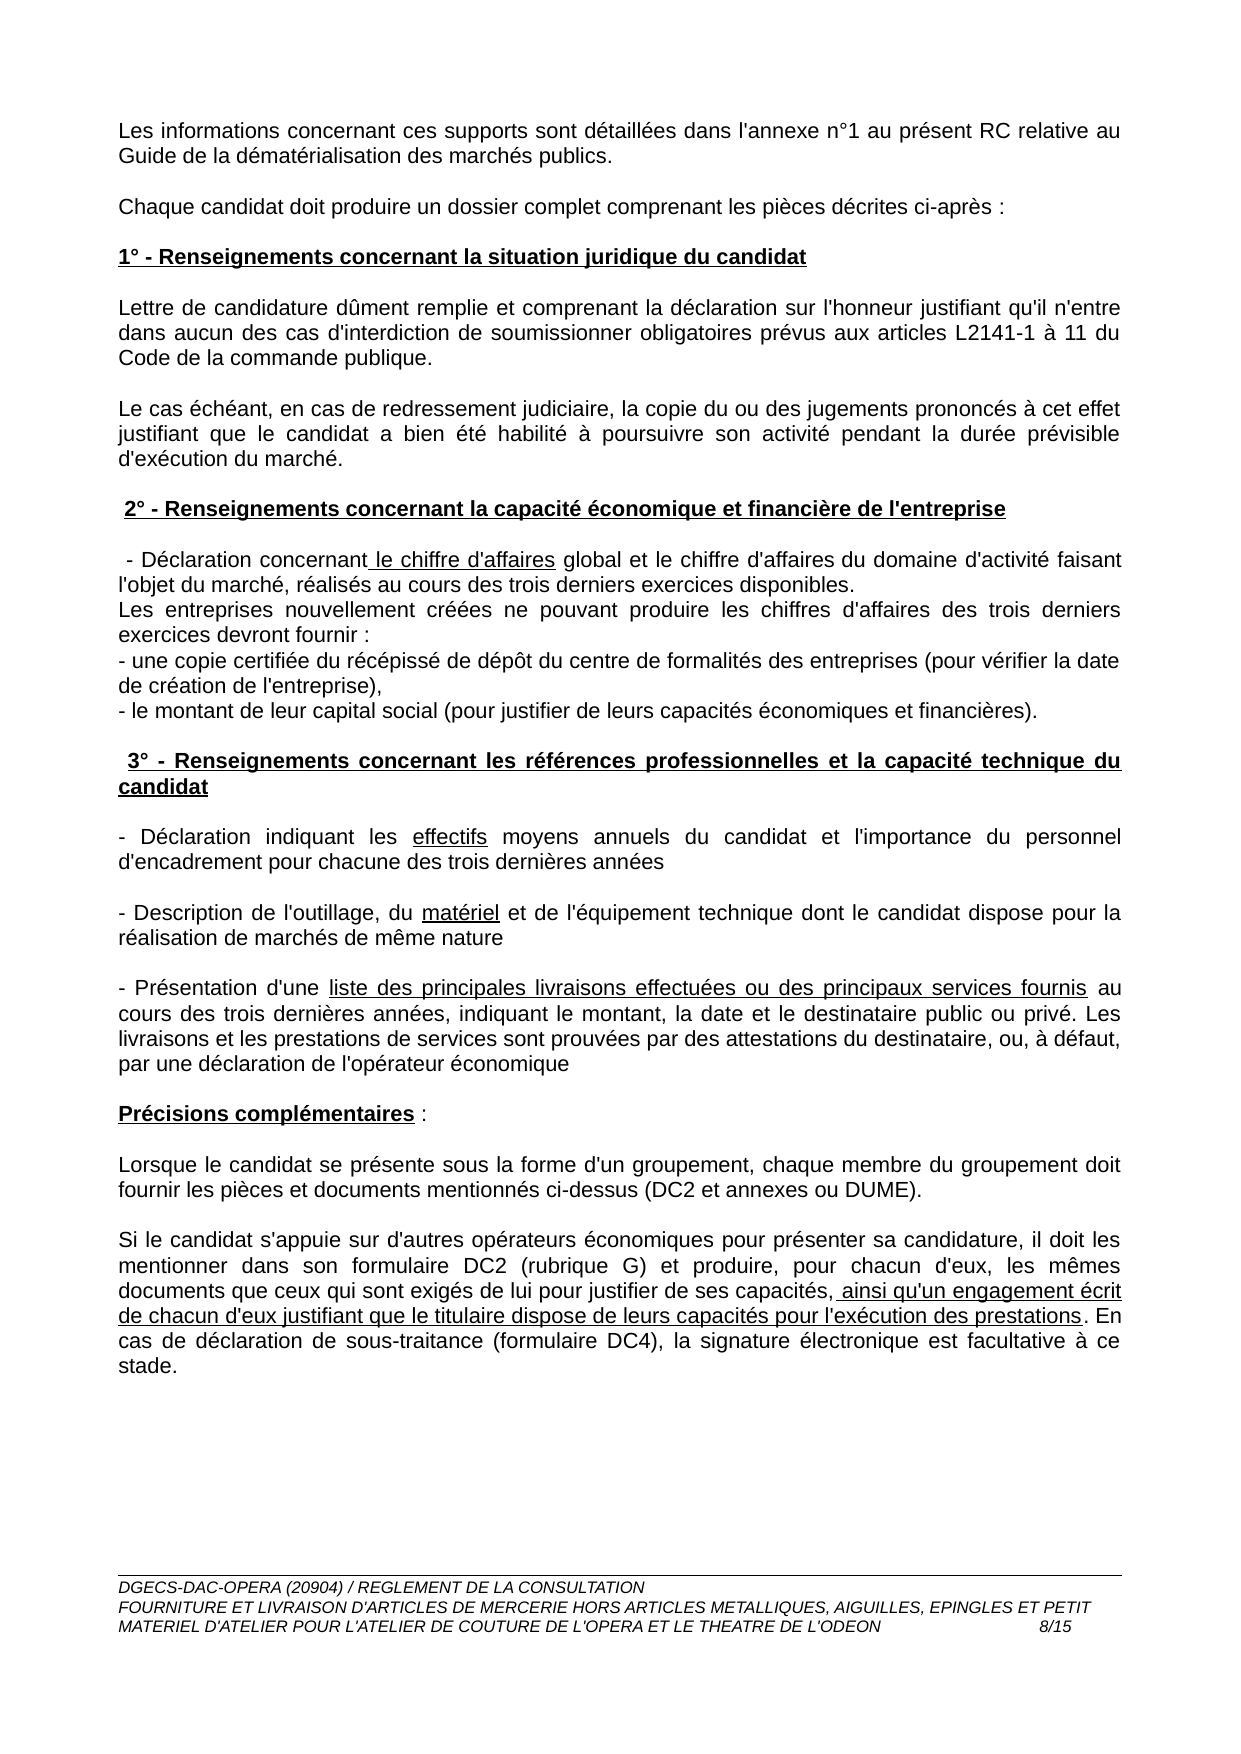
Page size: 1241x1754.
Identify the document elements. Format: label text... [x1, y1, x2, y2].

text Si le candidat s'appuie sur d'autres opérateurs économiques pour présenter sa candidature, il doit les mentionner dans son formulaire DC2 (rubrique G) et produire, pour chacun d'eux, les mêmes documents que ceux qui sont exigés de lui pour justifier de ses capacités, ainsi qu'un engagement écrit de chacun d'eux justifiant que le titulaire dispose de leurs capacités pour l'exécution des prestations. En cas de déclaration de sous-traitance (formulaire DC4), la signature électronique est facultative à ce stade. [118, 1227, 1122, 1378]
text - Déclaration concernant le chiffre d'affaires global et le chiffre d'affaires du domaine d'activité faisant l'objet du marché, réalisés au cours des trois derniers exercices disponibles. [118, 547, 1122, 597]
text Lorsque le candidat se présente sous la forme d'un groupement, chaque membre du groupement doit fournir les pièces et documents mentionnés ci-dessus (DC2 et annexes ou DUME). [118, 1152, 1122, 1202]
text Précisions complémentaires : [118, 1101, 1122, 1126]
text 1° - Renseignements concernant la situation juridique du candidat [118, 244, 1122, 269]
text 3° - Renseignements concernant les références professionnelles et la capacité technique du candidat [118, 748, 1122, 799]
text Les informations concernant ces supports sont détaillées dans l'annexe n°1 au présent RC relative au Guide de la dématérialisation des marchés publics. [118, 118, 1122, 168]
text 2° - Renseignements concernant la capacité économique et financière de l'entreprise [118, 496, 1122, 521]
text - Présentation d'une liste des principales livraisons effectuées ou des principaux services fournis au cours des trois dernières années, indiquant le montant, la date et le destinataire public ou privé. Les livraisons et les prestations de services sont prouvées par des attestations du destinataire, ou, à défaut, par une déclaration de l'opérateur économique [118, 975, 1122, 1076]
text Lettre de candidature dûment remplie et comprenant la déclaration sur l'honneur justifiant qu'il n'entre dans aucun des cas d'interdiction de soumissionner obligatoires prévus aux articles L2141-1 à 11 du Code de la commande publique. [118, 294, 1122, 370]
text Chaque candidat doit produire un dossier complet comprenant les pièces décrites ci-après : [118, 194, 1122, 219]
text - une copie certifiée du récépissé de dépôt du centre de formalités des entreprises (pour vérifier la date de création de l'entreprise), [118, 647, 1122, 698]
text - le montant de leur capital social (pour justifier de leurs capacités économiques et financières). [118, 698, 1122, 723]
text - Déclaration indiquant les effectifs moyens annuels du candidat et l'importance du personnel d'encadrement pour chacune des trois dernières années [118, 824, 1122, 874]
text Les entreprises nouvellement créées ne pouvant produire les chiffres d'affaires des trois derniers exercices devront fournir : [118, 597, 1122, 647]
text Le cas échéant, en cas de redressement judiciaire, la copie du ou des jugements prononcés à cet effet justifiant que le candidat a bien été habilité à poursuivre son activité pendant la durée prévisible d'exécution du marché. [118, 395, 1122, 471]
text - Description de l'outillage, du matériel et de l'équipement technique dont le candidat dispose pour la réalisation de marchés de même nature [118, 899, 1122, 950]
